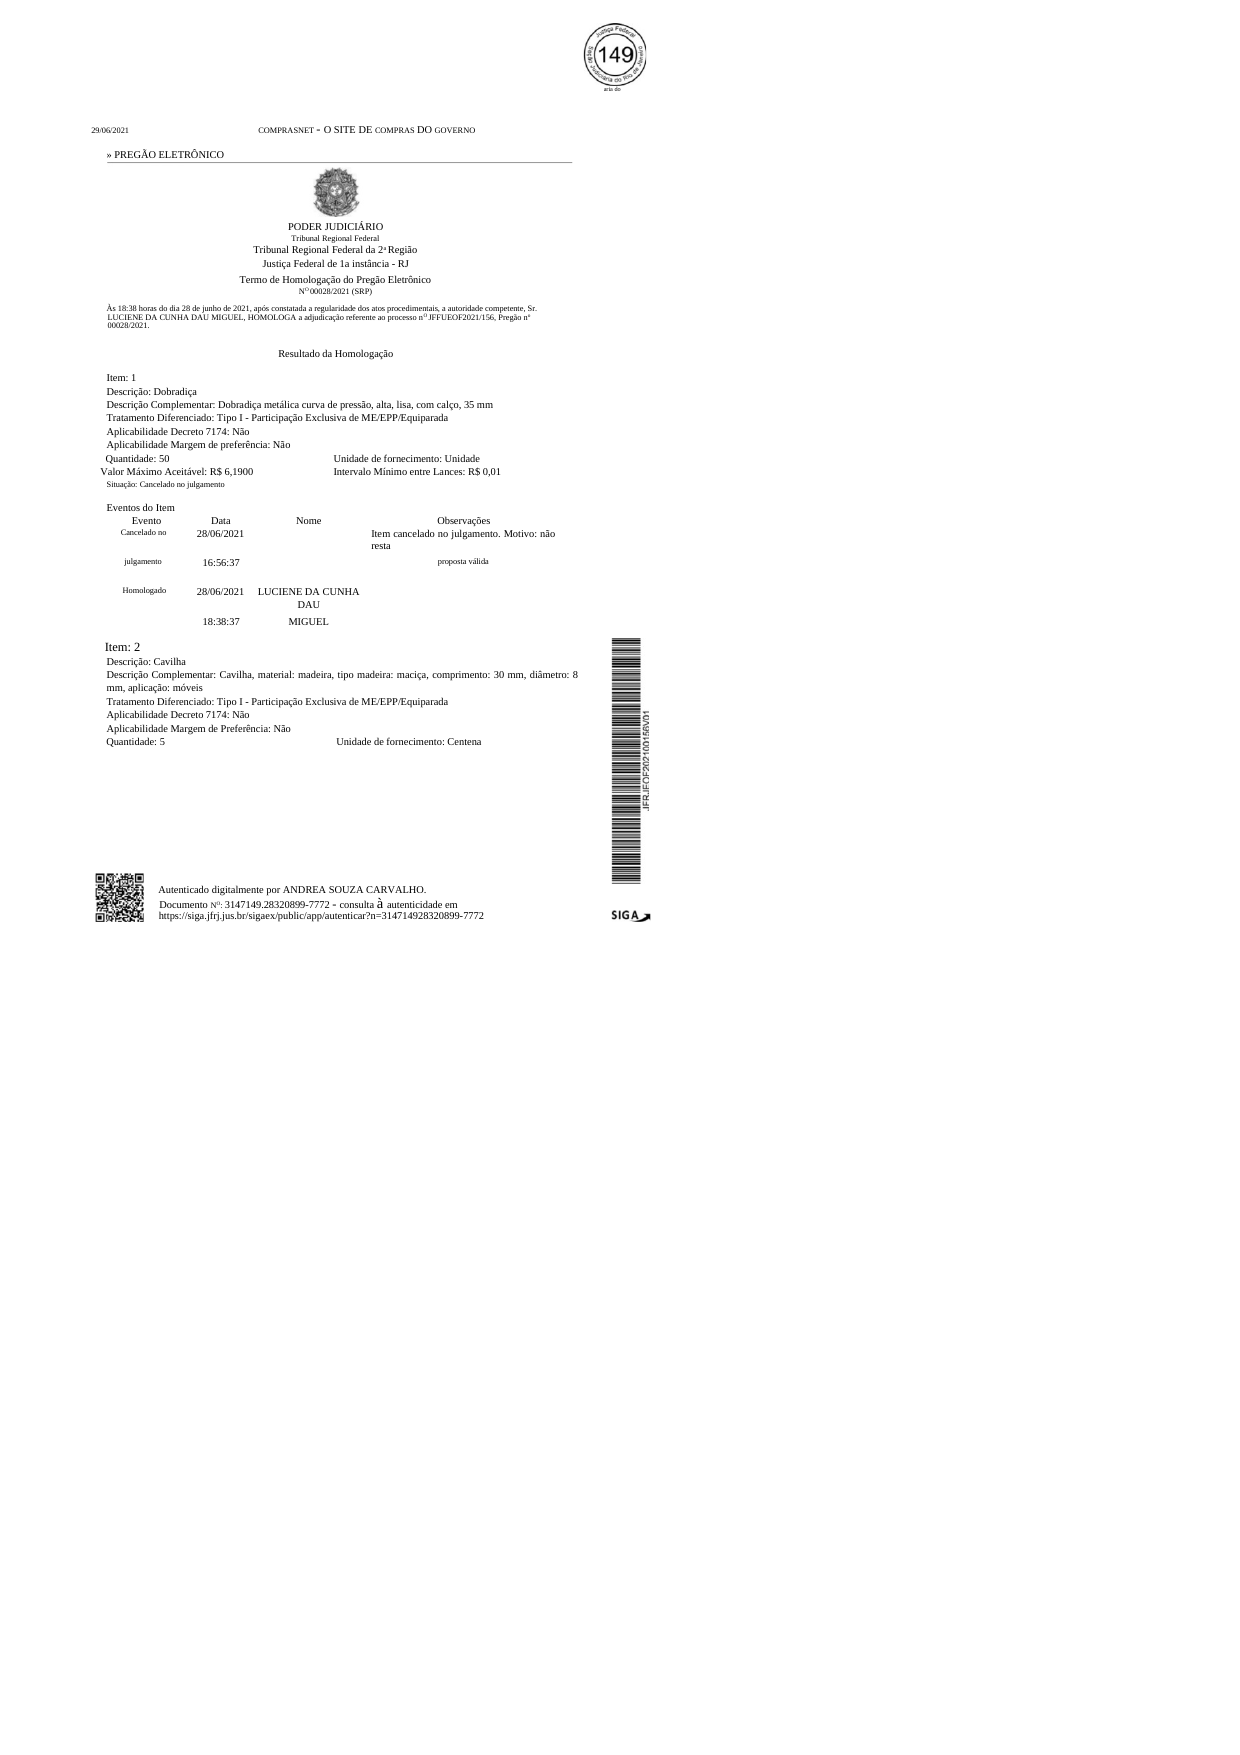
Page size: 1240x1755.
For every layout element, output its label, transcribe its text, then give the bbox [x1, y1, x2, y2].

text Termo de Homologação do Pregão Eletrônico [92, 274, 578, 286]
table_cell Item cancelado no julgamento. Motivo: não resta [371, 528, 556, 557]
text Aplicabilidade Decreto 7174: Não [106, 709, 578, 721]
table_header Data [189, 515, 249, 527]
text Descrição: Cavilha [106, 655, 578, 667]
text Tribunal Regional Federal [203, 234, 467, 243]
table_cell [371, 586, 556, 615]
text Descrição Complementar: Dobradiça metálica curva de pressão, alta, lisa, com calço, 35 mm [106, 399, 578, 411]
table_header Evento [121, 515, 188, 527]
text PODER JUDICIÁRIO [92, 221, 578, 233]
text Aplicabilidade Margem de Preferência: Não [106, 722, 578, 734]
table_header [498, 736, 552, 765]
table_header Nome [250, 515, 371, 527]
text Descrição: Dobradiça [106, 385, 578, 397]
table_cell julgamento [121, 557, 188, 586]
text Tribunal Regional Federal da 2a Região Justiça Federal de 1a instância - RJ [250, 244, 420, 269]
table_cell LUCIENE DA CUNHA DAU [250, 586, 371, 615]
table_cell 28/06/2021 [189, 586, 249, 615]
table_cell proposta válida [371, 557, 556, 586]
text Valor Máximo Aceitável: R$ 6,1900 Intervalo Mínimo entre Lances: R$ 0,01 [91, 466, 578, 478]
text » PREGÃO ELETRÔNICO [106, 148, 578, 161]
table_cell Homologado [121, 586, 188, 615]
text NO 00028/2021 (SRP) [203, 287, 467, 296]
text Descrição Complementar: Cavilha, material: madeira, tipo madeira: maciça, comprimento: 30 mm, diâmetro: 8 mm, aplicação: móveis [106, 669, 578, 694]
table_header Observações [371, 515, 556, 527]
text Quantidade: 50 Unidade de fornecimento: Unidade [91, 452, 578, 464]
text Situação: Cancelado no julgamento [106, 479, 578, 489]
table_cell Cancelado no [121, 528, 188, 557]
text Às 18:38 horas do dia 28 de junho de 2021, após constatada a regularidade dos atos procedimentais, a autoridade competente, Sr. LUCIENE DA CUNHA DAU MIGUEL, HOMOLOGA a adjudicação referente ao processo nO JFFUEOF2021/156, Pregão no 00028/2021. [106, 305, 562, 331]
table_header Quantidade: 5 [106, 736, 328, 765]
table_cell [250, 528, 371, 557]
text Tratamento Diferenciado: Tipo I - Participação Exclusiva de ME/EPP/Equiparada [106, 695, 578, 707]
table_header Unidade de fornecimento: Centena [329, 736, 498, 765]
text Item: 1 [106, 372, 578, 384]
subtitle Item: 2 [104, 640, 578, 654]
text Resultado da Homologação [92, 348, 578, 360]
table_cell 16:56:37 [189, 557, 249, 586]
table_cell 28/06/2021 [189, 528, 249, 557]
text Aplicabilidade Margem de preferência: Não [106, 439, 578, 451]
table_cell [250, 557, 371, 586]
text Aplicabilidade Decreto 7174: Não [106, 426, 578, 438]
text Eventos do Item [106, 501, 578, 513]
text 18:38:37 MIGUEL [91, 615, 578, 627]
text Tratamento Diferenciado: Tipo I - Participação Exclusiva de ME/EPP/Equiparada [106, 412, 578, 424]
